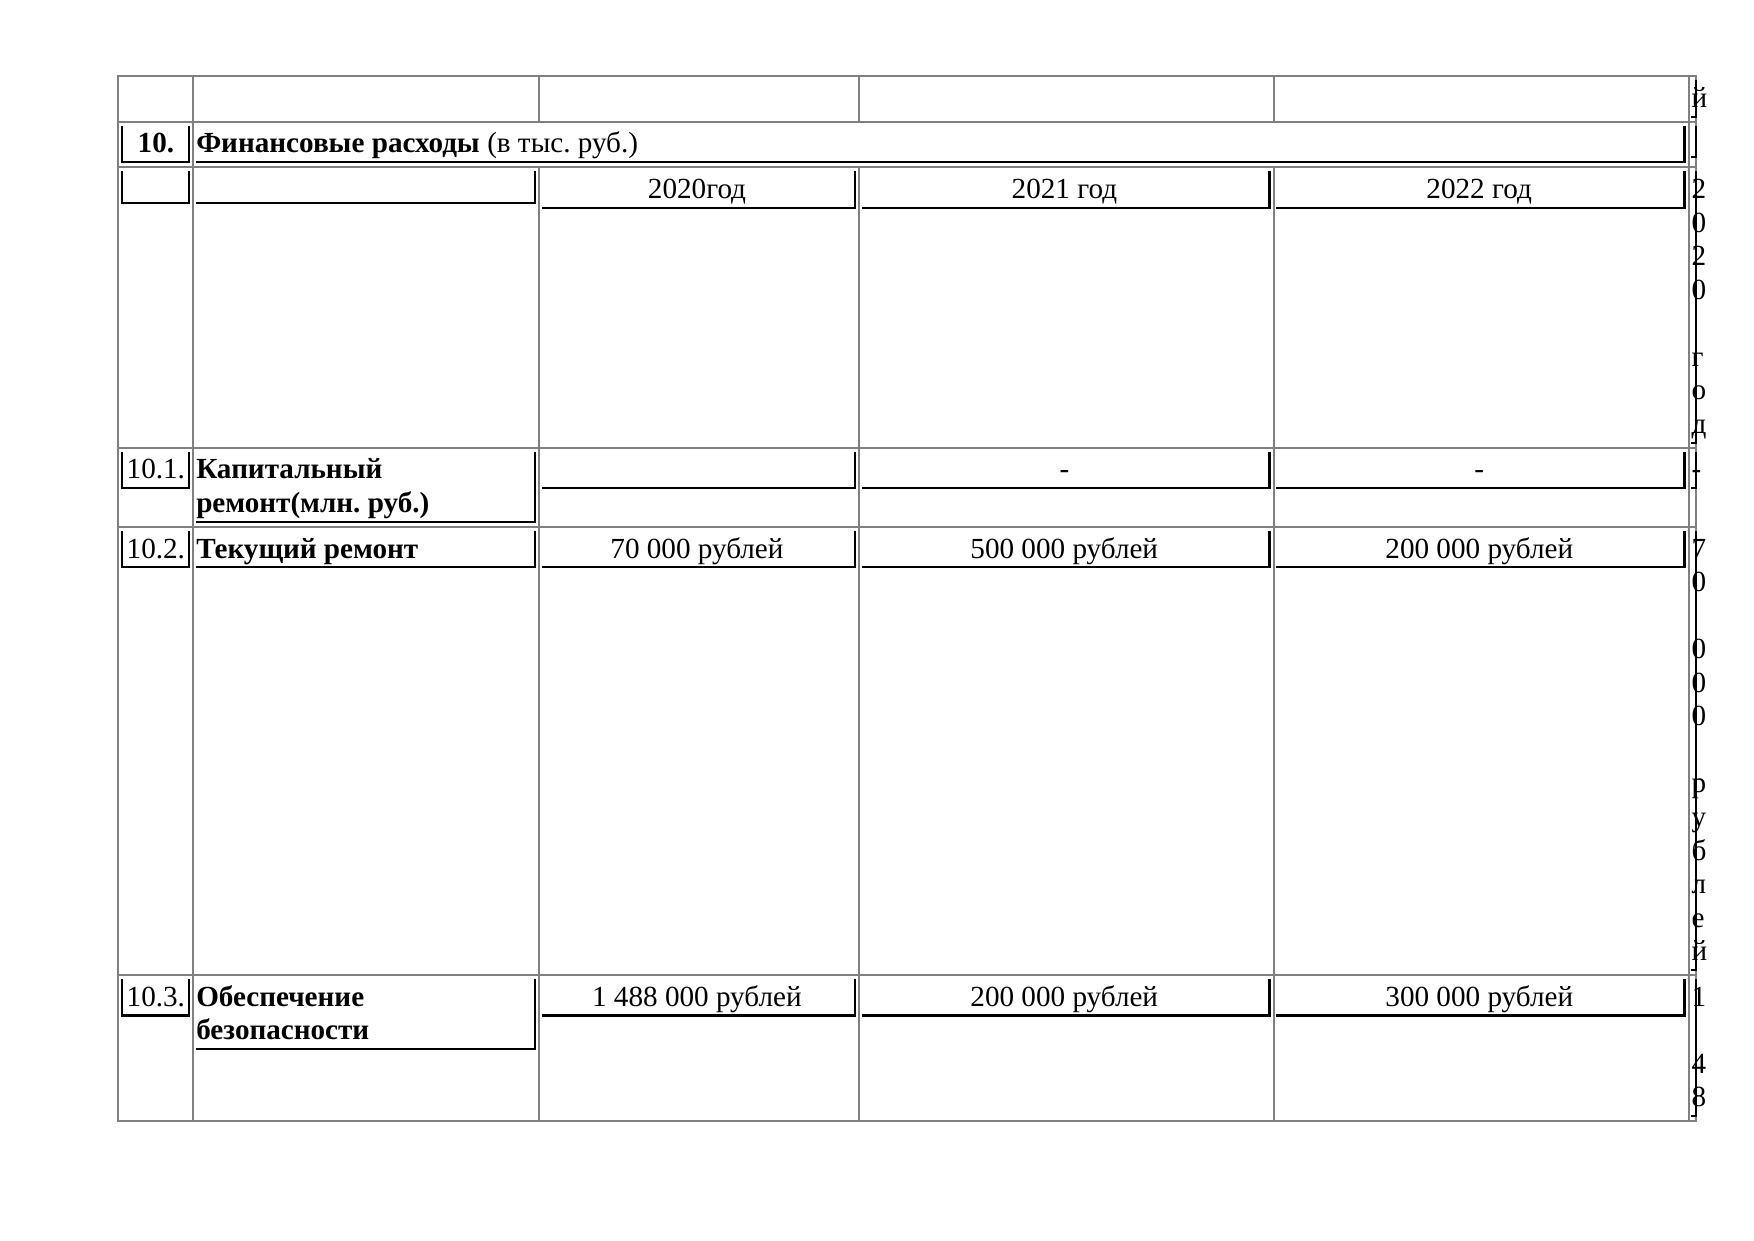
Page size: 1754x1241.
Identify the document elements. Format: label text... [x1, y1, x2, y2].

table_cell 10.1. [119, 449, 192, 526]
table_cell [194, 168, 538, 447]
table_cell [194, 77, 538, 121]
table_cell [540, 77, 858, 121]
table_cell - [1275, 449, 1688, 526]
table_cell Капитальный ремонт(млн. руб.) [194, 449, 538, 526]
table_cell 400 рублей [1690, 77, 1695, 121]
table_cell 2022 год [1275, 168, 1688, 447]
table_cell 300 000 рублей [1275, 976, 1688, 1120]
table_cell 70 000 рублей [540, 528, 858, 974]
table_cell 70 000 рублей [1690, 528, 1695, 974]
table_cell [119, 77, 192, 121]
table_cell - [1690, 449, 1695, 526]
table_cell [1690, 123, 1695, 166]
table_cell [860, 77, 1273, 121]
table_cell 10.2. [119, 528, 192, 974]
table_cell 2020год [540, 168, 858, 447]
table_cell 2020 год [1690, 168, 1695, 447]
table_cell 10.3. [119, 976, 192, 1120]
table_cell Обеспечение безопасности [194, 976, 538, 1120]
table_cell - [860, 449, 1273, 526]
table_cell [1275, 77, 1688, 121]
table_cell 200 000 рублей [860, 976, 1273, 1120]
table_cell Текущий ремонт [194, 528, 538, 974]
table_cell 200 000 рублей [1275, 528, 1688, 974]
table_cell [119, 168, 192, 447]
table_cell 1 488 000 рублей [540, 976, 858, 1120]
table_cell 1 48 [1690, 976, 1695, 1120]
table_cell Финансовые расходы (в тыс. руб.) [194, 123, 1688, 166]
table_cell [540, 449, 858, 526]
table_cell 10. [119, 123, 192, 166]
table_cell 2021 год [860, 168, 1273, 447]
table_cell 500 000 рублей [860, 528, 1273, 974]
